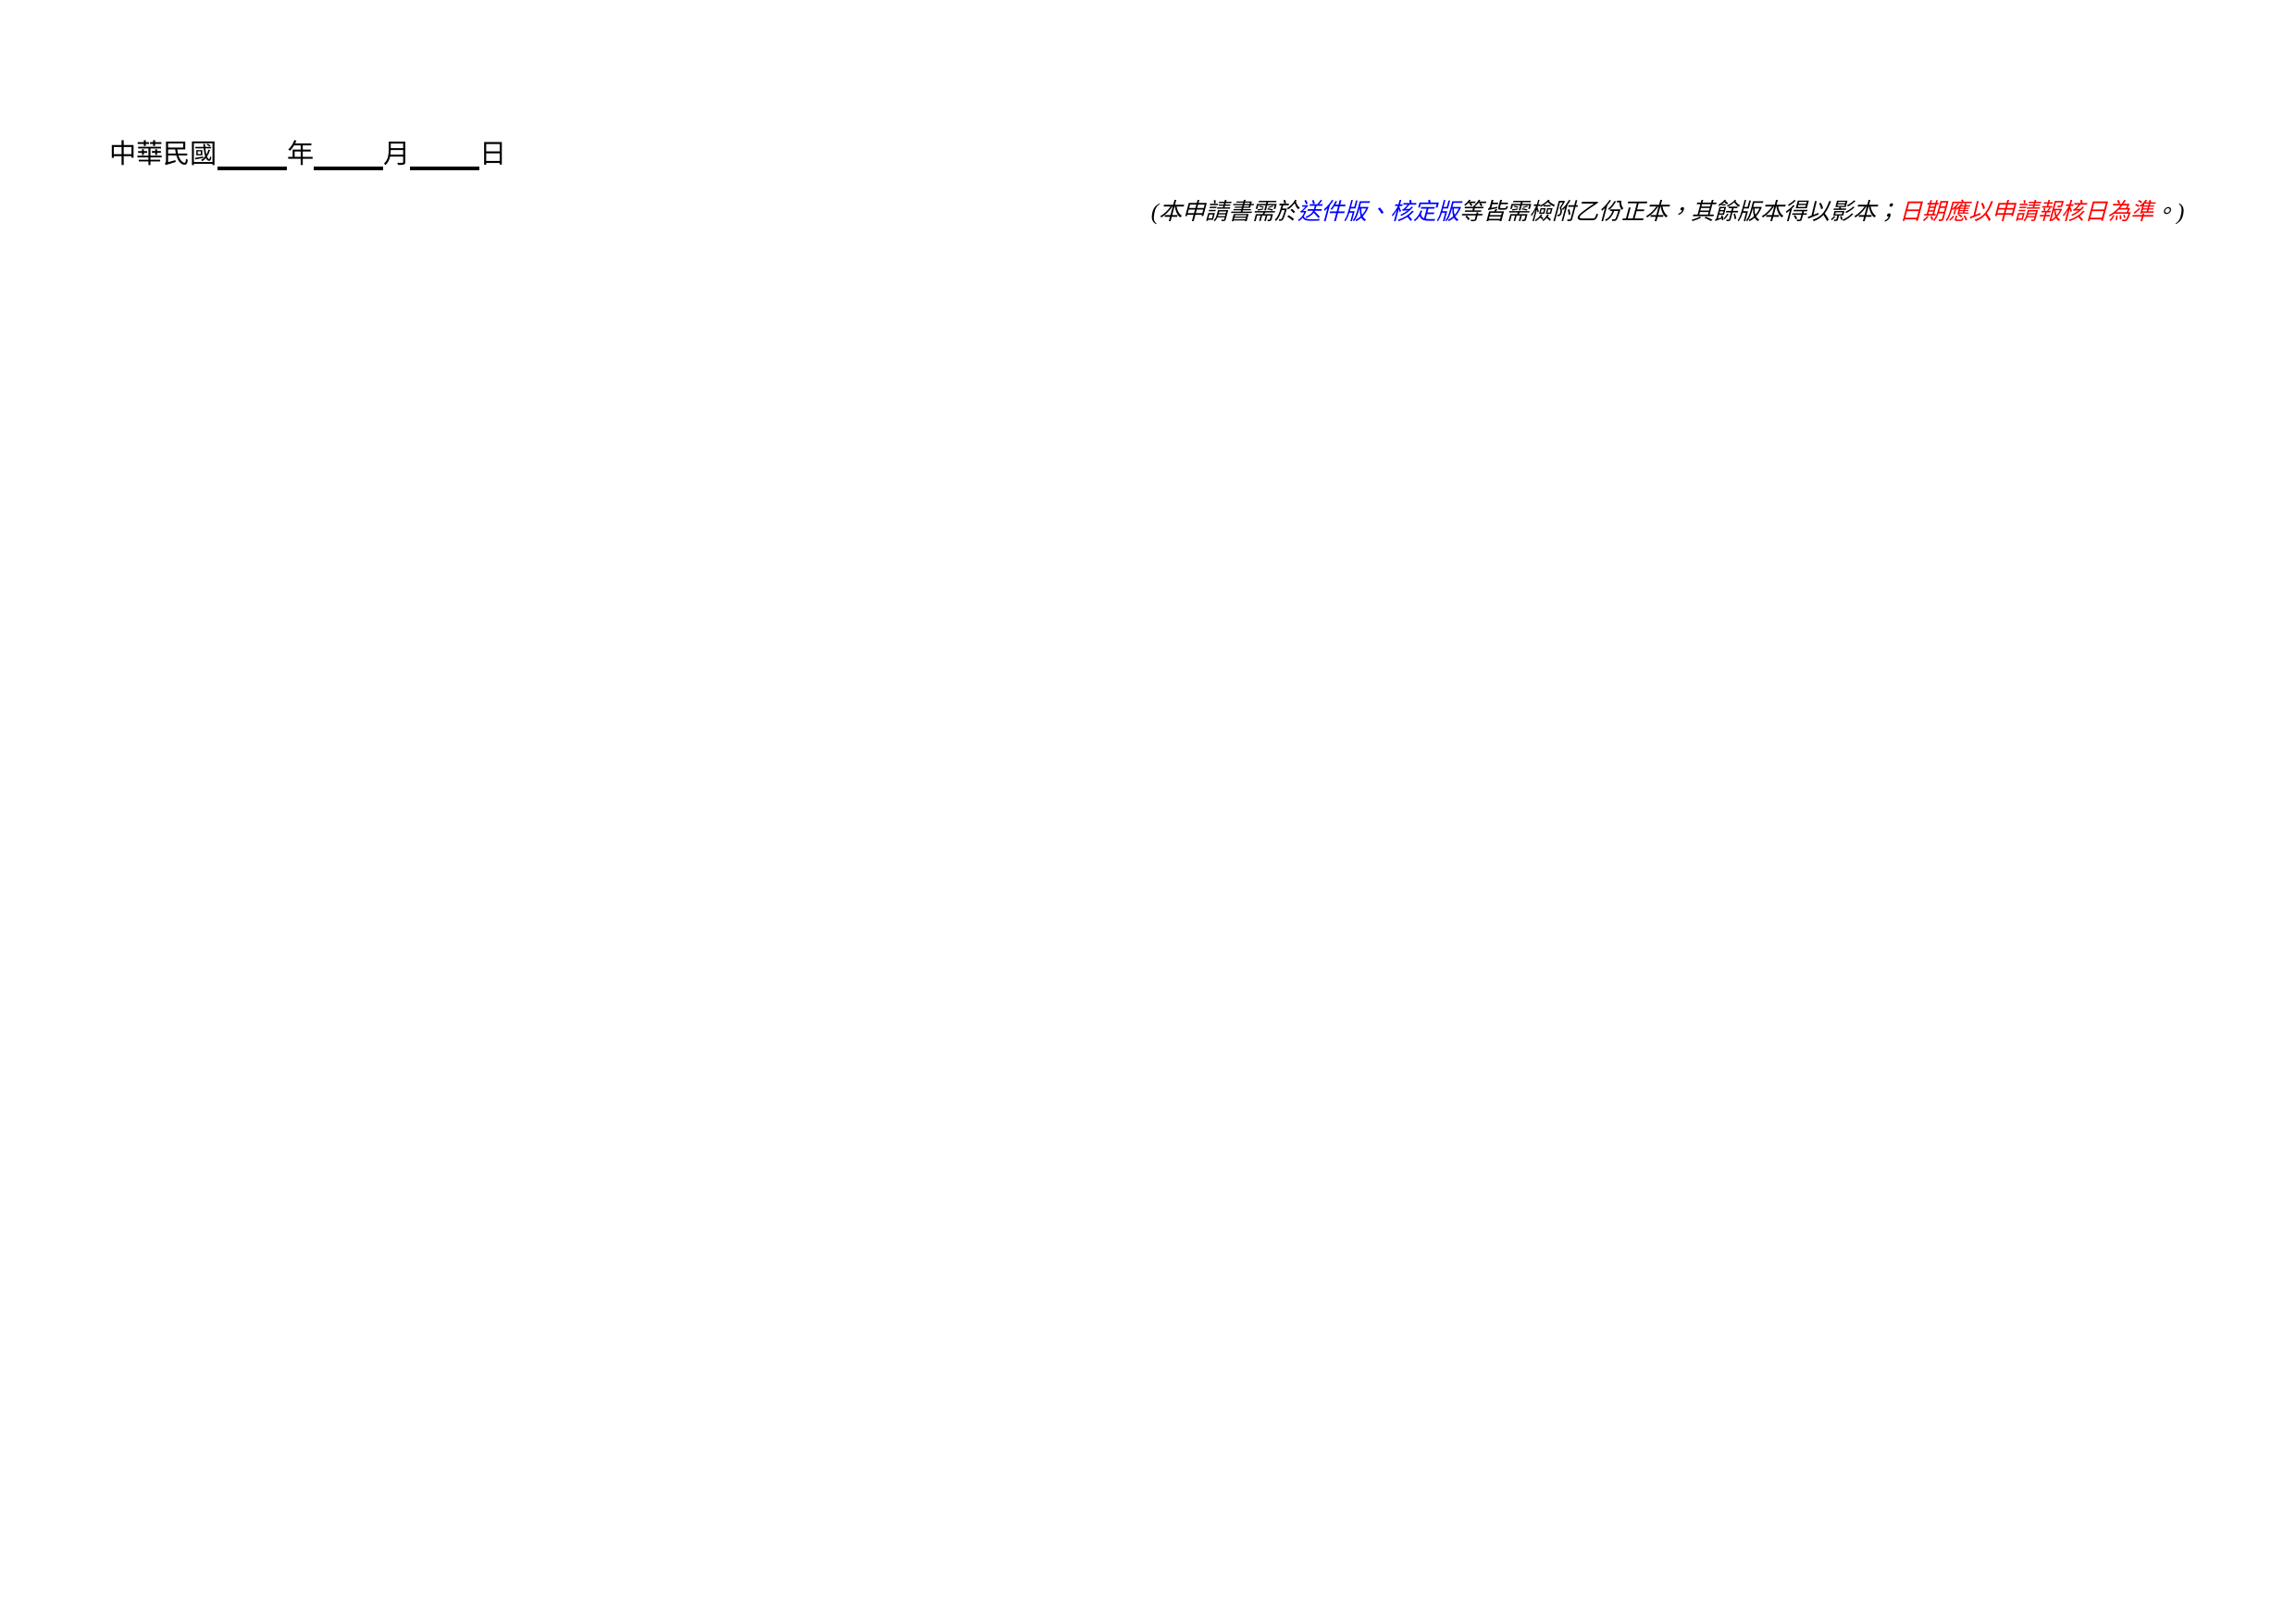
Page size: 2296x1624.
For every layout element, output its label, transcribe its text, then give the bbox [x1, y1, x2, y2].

text 中華民國 年 月 日 [109, 109, 2186, 177]
text (本申請書需於送件版、核定版等皆需檢附乙份正本，其餘版本得以影本；日期應以申請報核日為準。) [109, 192, 2186, 226]
